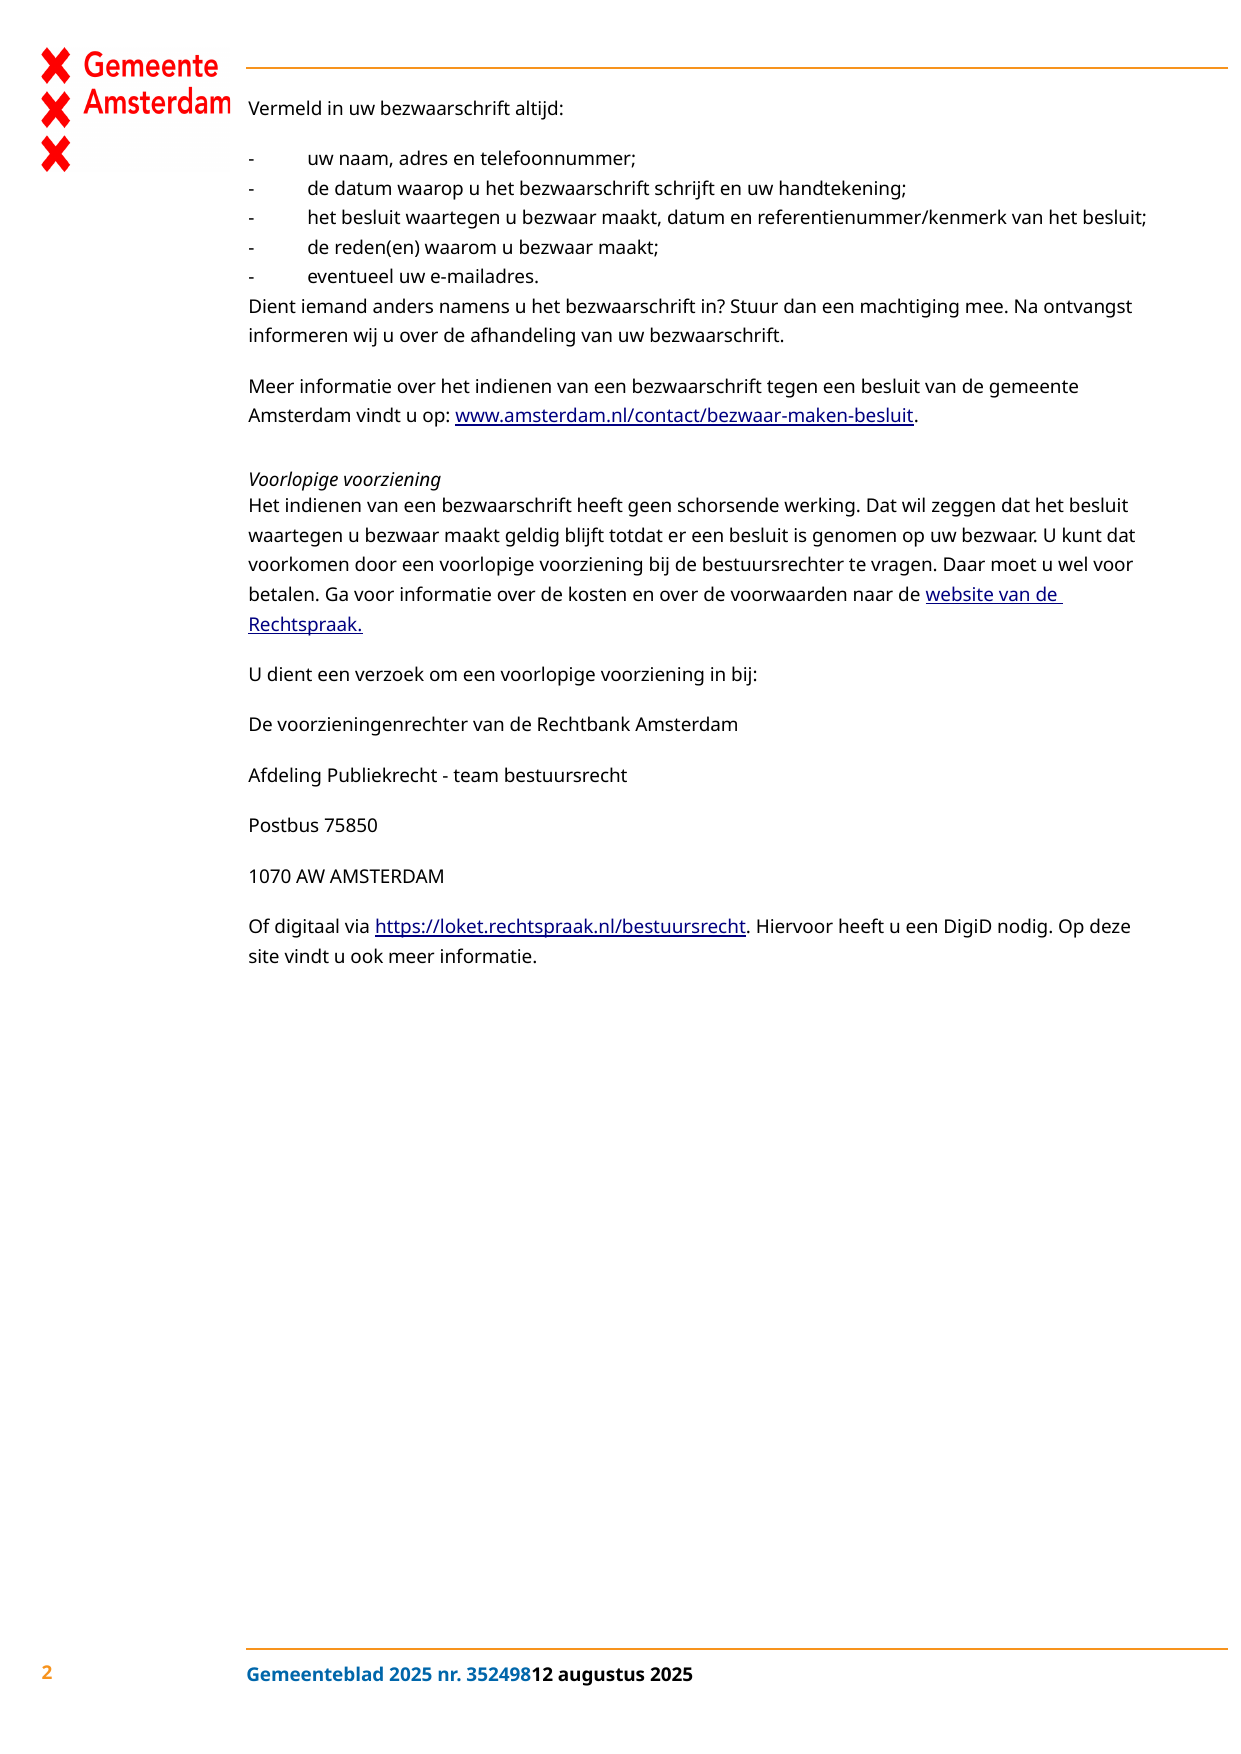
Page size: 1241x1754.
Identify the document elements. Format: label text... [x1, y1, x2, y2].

text U dient een verzoek om een voorlopige voorziening in bij: [248, 661, 1152, 687]
text 1070 AW AMSTERDAM [248, 863, 1152, 888]
text Het indienen van een bezwaarschrift heeft geen schorsende werking. Dat wil zeggen dat het besluit waartegen u bezwaar maakt geldig blijft totdat er een besluit is genomen op uw bezwaar. U kunt dat voorkomen door een voorlopige voorziening bij de bestuursrechter te vragen. Daar moet u wel voor betalen. Ga voor informatie over de kosten en over de voorwaarden naar de website van de Rechtspraak. [248, 492, 1152, 636]
text Vermeld in uw bezwaarschrift altijd: [248, 95, 1152, 121]
text Afdeling Publiekrecht - team bestuursrecht [248, 762, 1152, 788]
text Postbus 75850 [248, 812, 1152, 838]
picture [41, 47, 231, 172]
text Dient iemand anders namens u het bezwaarschrift in? Stuur dan een machtiging mee. Na ontvangst informeren wij u over de afhandeling van uw bezwaarschrift. [248, 293, 1152, 348]
text Voorlopige voorziening [248, 467, 1152, 492]
text Meer informatie over het indienen van een bezwaarschrift tegen een besluit van de gemeente Amsterdam vindt u op: www.amsterdam.nl/contact/bezwaar-maken-besluit. [248, 373, 1152, 428]
list uw naam, adres en telefoonnummer; [248, 145, 1152, 171]
list eventueel uw e-mailadres. [248, 263, 1152, 289]
list de reden(en) waarom u bezwaar maakt; [248, 234, 1152, 260]
text De voorzieningenrechter van de Rechtbank Amsterdam [248, 712, 1152, 737]
list het besluit waartegen u bezwaar maakt, datum en referentienummer/kenmerk van het besluit; [248, 204, 1152, 230]
list de datum waarop u het bezwaarschrift schrijft en uw handtekening; [248, 175, 1152, 201]
text Of digitaal via https://loket.rechtspraak.nl/bestuursrecht. Hiervoor heeft u een DigiD nodig. Op deze site vindt u ook meer informatie. [248, 913, 1152, 968]
